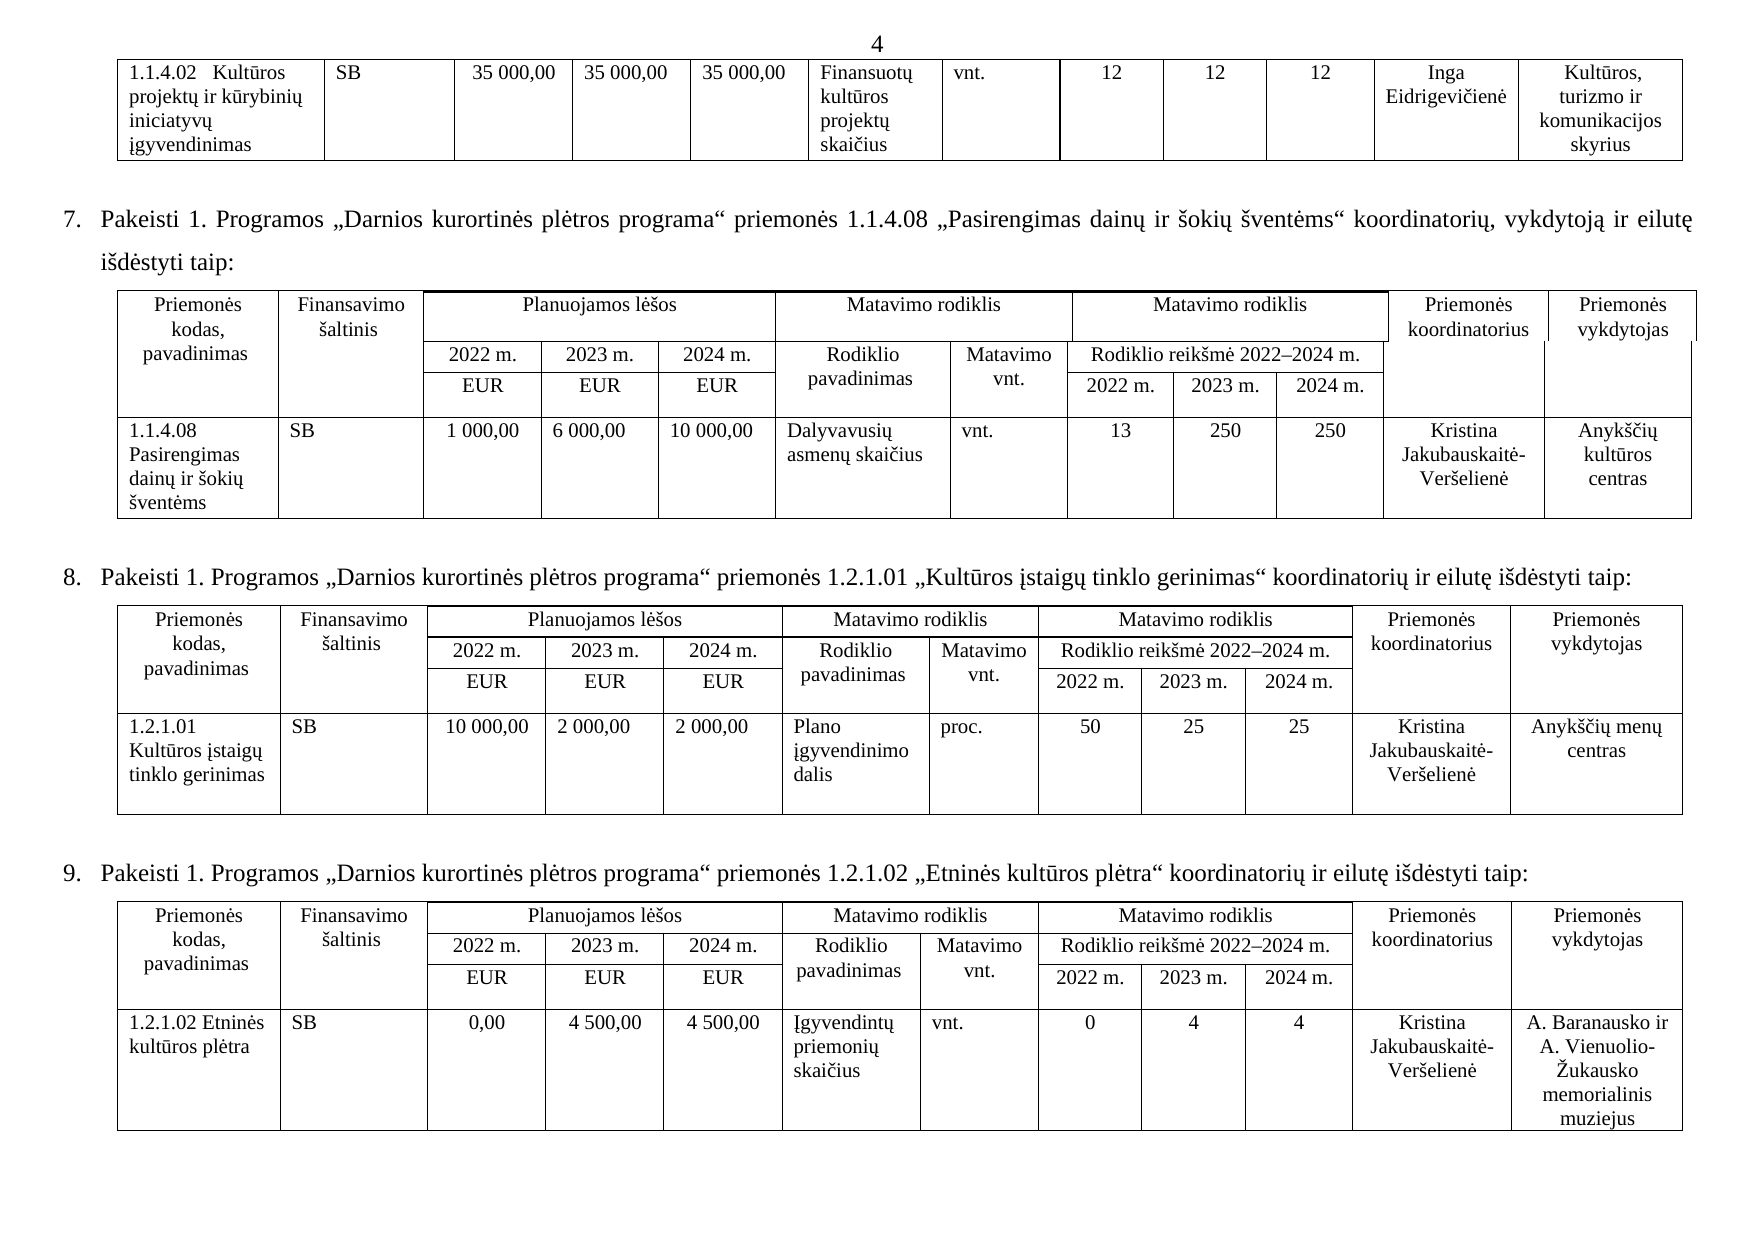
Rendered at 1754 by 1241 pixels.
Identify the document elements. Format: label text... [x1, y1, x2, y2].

table_header Matavimo rodiklis [783, 903, 1038, 932]
table_header Priemonės kodas, pavadinimas [118, 902, 280, 1009]
table_header Priemonės vykdytojas [1549, 291, 1696, 341]
table_cell A. Baranausko ir A. Vienuolio-Žukausko memorialinis muziejus [1512, 1010, 1682, 1130]
table_cell 10 000,00 [659, 418, 775, 518]
table_cell 0,00 [428, 1010, 545, 1130]
table_cell 0 [1039, 1010, 1141, 1130]
table_cell SB [279, 418, 423, 518]
table_cell 12 [1061, 60, 1163, 160]
table_cell 2023 m. [546, 638, 663, 668]
text 8. Pakeisti 1. Programos „Darnios kurortinės plėtros programa“ priemonės 1.2.1.01 „Kultūros įstaigų tinklo gerinimas“ koordinatorių ir eilutę išdėstyti taip: [63, 562, 1695, 591]
table_cell 2024 m. [664, 638, 782, 668]
table_header Priemonės koordinatorius [1353, 902, 1511, 1009]
table_cell Rodiklio reikšmė 2022–2024 m. [1039, 638, 1352, 668]
table_cell Rodiklio pavadinimas [783, 934, 920, 1009]
table_cell 2022 m. [1039, 965, 1141, 1009]
table_cell 25 [1246, 714, 1352, 814]
table_cell 2022 m. [428, 934, 545, 964]
table_header Priemonės kodas, pavadinimas [118, 291, 278, 417]
table_cell Anykščių kultūros centras [1545, 418, 1691, 518]
table_cell [1384, 341, 1544, 417]
table_cell SB [281, 1010, 427, 1130]
table_cell [1545, 341, 1691, 417]
table_cell 2024 m. [1277, 373, 1383, 417]
table_cell 4 [1142, 1010, 1245, 1130]
table_header Matavimo rodiklis [783, 607, 1038, 636]
table_header Finansavimo šaltinis [281, 606, 427, 713]
table_cell 4 [1246, 1010, 1352, 1130]
table_cell 250 [1174, 418, 1276, 518]
table_header Matavimo rodiklis [1073, 293, 1388, 341]
table_cell Matavimo vnt. [930, 638, 1038, 713]
table_header Finansavimo šaltinis [281, 902, 427, 1009]
table_cell 2 000,00 [664, 714, 782, 814]
table_cell Kristina Jakubauskaitė-Veršelienė [1384, 418, 1544, 518]
table_cell vnt. [943, 60, 1059, 160]
table_cell 2023 m. [1142, 669, 1245, 713]
table_cell 13 [1068, 418, 1173, 518]
table_cell Matavimo vnt. [951, 342, 1067, 417]
table_cell Kristina Jakubauskaitė-Veršelienė [1353, 714, 1510, 814]
table_cell 2024 m. [1246, 965, 1352, 1009]
table_cell 4 500,00 [664, 1010, 782, 1130]
table_cell 50 [1039, 714, 1141, 814]
table_cell Rodiklio pavadinimas [783, 638, 929, 713]
table_cell SB [325, 60, 454, 160]
table_cell Plano įgyvendinimo dalis [783, 714, 929, 814]
table_cell EUR [546, 669, 663, 713]
table_cell 2024 m. [659, 342, 775, 372]
table_cell 2022 m. [424, 342, 541, 372]
table_cell Anykščių menų centras [1511, 714, 1682, 814]
table_cell 4 500,00 [546, 1010, 663, 1130]
table_cell vnt. [921, 1010, 1038, 1130]
table_cell 6 000,00 [542, 418, 658, 518]
table_cell 35 000,00 [573, 60, 690, 160]
table_cell Kultūros, turizmo ir komunikacijos skyrius [1519, 60, 1682, 160]
table_cell proc. [930, 714, 1038, 814]
table_cell 2023 m. [542, 342, 658, 372]
table_cell 2 000,00 [546, 714, 663, 814]
table_cell Dalyvavusių asmenų skaičius [776, 418, 950, 518]
table_cell 1.2.1.02 Etninės kultūros plėtra [118, 1010, 280, 1130]
table_cell EUR [428, 965, 545, 1009]
table_header Priemonės kodas, pavadinimas [118, 606, 280, 713]
table_header Priemonės vykdytojas [1512, 902, 1682, 1009]
table_cell 2023 m. [1174, 373, 1276, 417]
table_cell Rodiklio reikšmė 2022–2024 m. [1068, 342, 1383, 372]
table_cell vnt. [951, 418, 1067, 518]
table_header Priemonės koordinatorius [1353, 606, 1510, 713]
table_cell Rodiklio pavadinimas [776, 342, 950, 417]
table_header Matavimo rodiklis [1039, 607, 1352, 636]
table_header Priemonės koordinatorius [1389, 291, 1548, 341]
table_cell 10 000,00 [428, 714, 545, 814]
table_cell 2022 m. [1039, 669, 1141, 713]
table_cell 35 000,00 [691, 60, 808, 160]
table_cell 1 000,00 [424, 418, 541, 518]
table_cell 12 [1267, 60, 1374, 160]
table_cell 1.1.4.02 Kultūros projektų ir kūrybinių iniciatyvų įgyvendinimas [118, 60, 324, 160]
table_cell 2024 m. [664, 934, 782, 964]
table_cell Įgyvendintų priemonių skaičius [783, 1010, 920, 1130]
table_header Priemonės vykdytojas [1511, 606, 1682, 713]
table_cell [1692, 372, 1697, 417]
table_cell [1692, 341, 1697, 372]
table_cell 35 000,00 [455, 60, 572, 160]
table_cell EUR [659, 373, 775, 417]
table_header Finansavimo šaltinis [279, 291, 423, 417]
table_cell Kristina Jakubauskaitė-Veršelienė [1353, 1010, 1511, 1130]
table_cell 2024 m. [1246, 669, 1352, 713]
table_cell 1.1.4.08 Pasirengimas dainų ir šokių šventėms [118, 418, 278, 518]
table_cell 250 [1277, 418, 1383, 518]
table_cell 2022 m. [1068, 373, 1173, 417]
table_cell Matavimo vnt. [921, 934, 1038, 1009]
table_cell 12 [1164, 60, 1266, 160]
table_cell Finansuotų kultūros projektų skaičius [809, 60, 942, 160]
text 9. Pakeisti 1. Programos „Darnios kurortinės plėtros programa“ priemonės 1.2.1.02 „Etninės kultūros plėtra“ koordinatorių ir eilutę išdėstyti taip: [63, 858, 1695, 887]
table_cell Rodiklio reikšmė 2022–2024 m. [1039, 934, 1352, 964]
table_header Matavimo rodiklis [1039, 903, 1352, 932]
table_cell 25 [1142, 714, 1245, 814]
table_cell EUR [664, 669, 782, 713]
table_cell 2023 m. [1142, 965, 1245, 1009]
text 7. Pakeisti 1. Programos „Darnios kurortinės plėtros programa“ priemonės 1.1.4.08 „Pasirengimas dainų ir šokių šventėms“ koordinatorių, vykdytoją ir eilutę išdėstyti taip: [63, 204, 1695, 276]
table_header Planuojamos lėšos [428, 607, 782, 636]
table_cell EUR [542, 373, 658, 417]
table_cell 1.2.1.01 Kultūros įstaigų tinklo gerinimas [118, 714, 280, 814]
table_header Planuojamos lėšos [424, 293, 775, 341]
table_cell Inga Eidrigevičienė [1375, 60, 1518, 160]
table_header Matavimo rodiklis [776, 293, 1072, 341]
table_cell EUR [424, 373, 541, 417]
table_cell SB [281, 714, 427, 814]
table_cell EUR [428, 669, 545, 713]
table_header Planuojamos lėšos [428, 903, 782, 932]
table_cell [1692, 417, 1697, 518]
table_cell EUR [664, 965, 782, 1009]
table_cell 2023 m. [546, 934, 663, 964]
table_cell EUR [546, 965, 663, 1009]
table_cell 2022 m. [428, 638, 545, 668]
